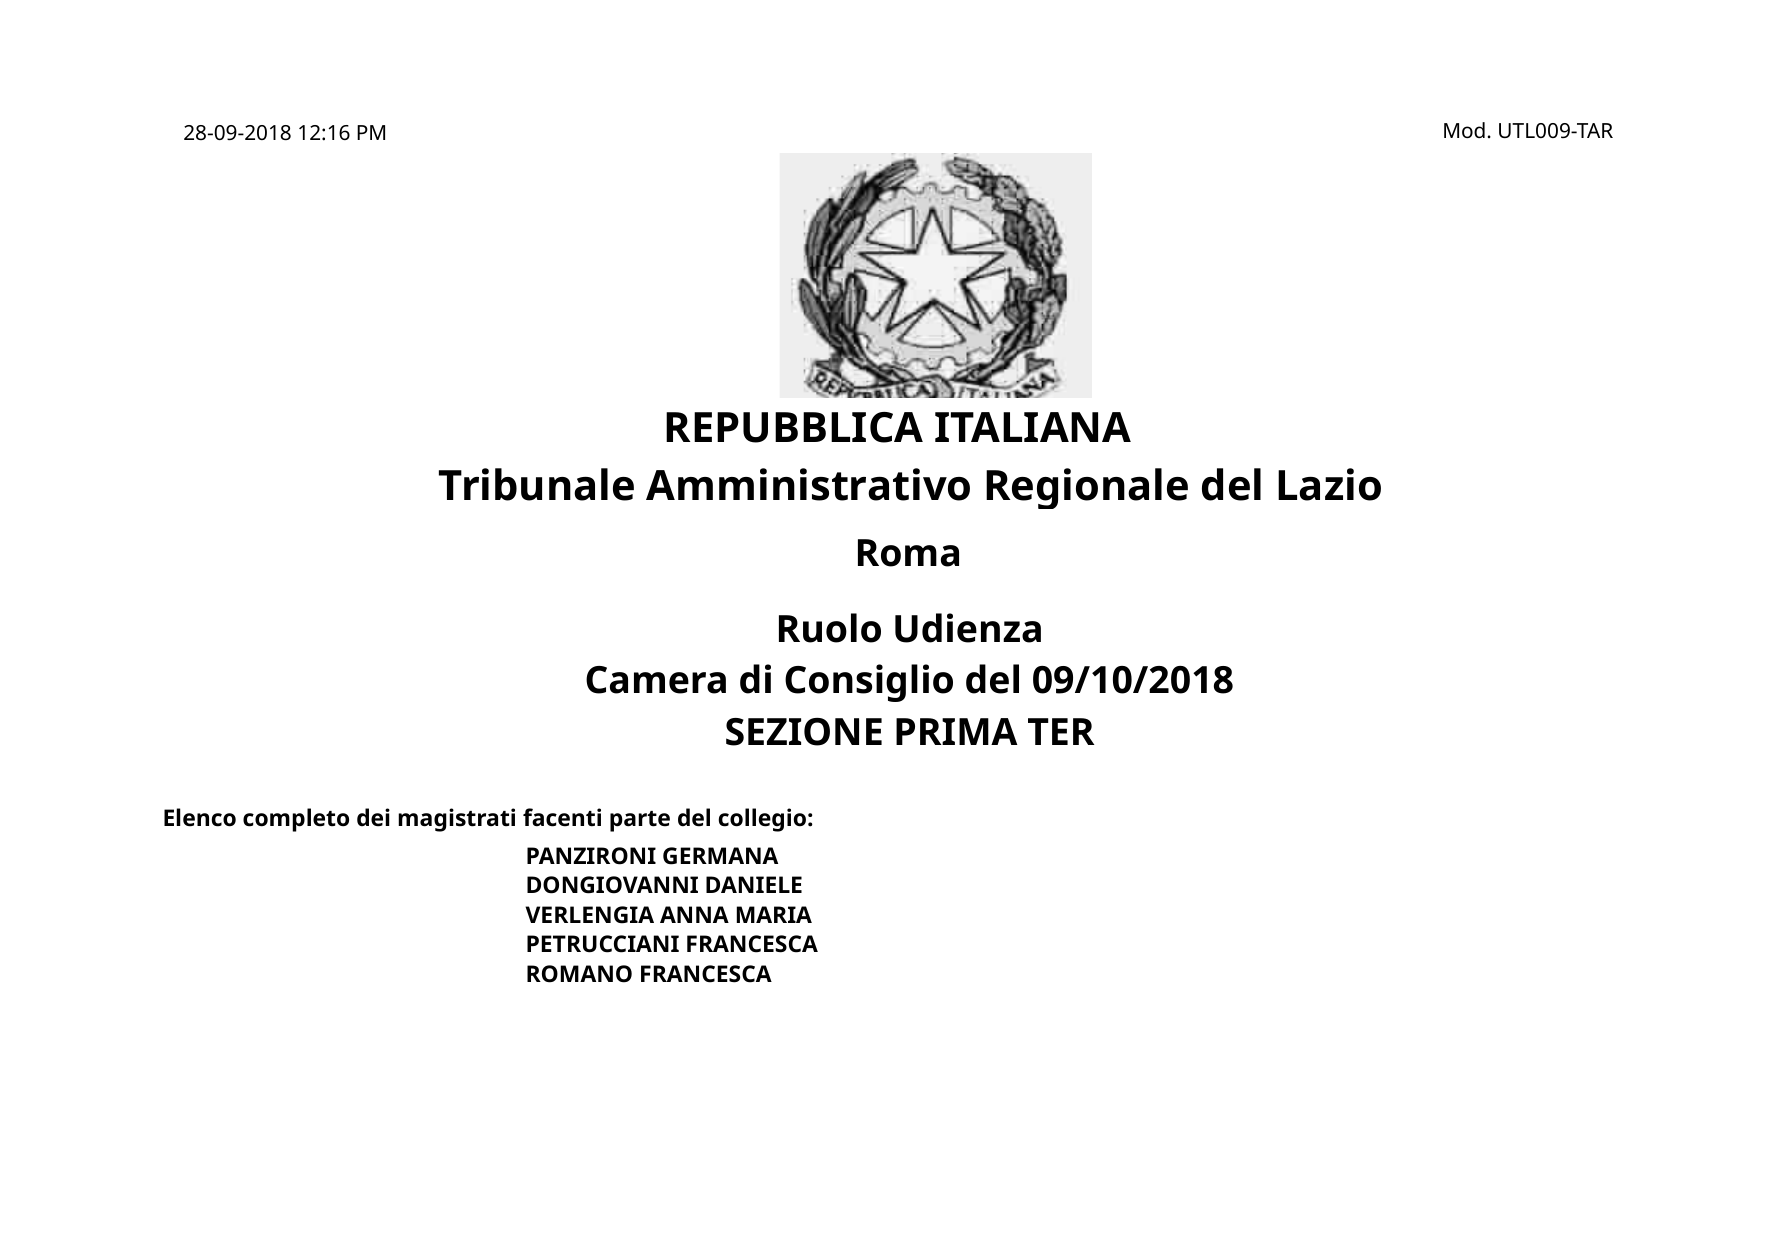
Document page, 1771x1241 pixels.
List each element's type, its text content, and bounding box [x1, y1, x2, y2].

text Tribunale Amministrativo Regionale del Lazio [142, 456, 1680, 509]
text ROMANO FRANCESCA [525, 958, 1089, 984]
text Camera di Consiglio del 09/10/2018 [139, 654, 1680, 705]
text Roma [139, 526, 1677, 576]
picture [779, 153, 1092, 398]
text REPUBBLICA ITALIANA [490, 398, 1305, 451]
text PANZIRONI GERMANA [525, 840, 1089, 866]
text Mod. UTL009-TAR [1442, 116, 1675, 141]
text DONGIOVANNI DANIELE [525, 869, 1089, 896]
text Elenco completo dei magistrati facenti parte del collegio: [162, 802, 942, 833]
text SEZIONE PRIMA TER [139, 705, 1680, 756]
text PETRUCCIANI FRANCESCA [525, 928, 1089, 955]
text 28-09-2018 12:16 PM [166, 118, 405, 142]
text Ruolo Udienza [139, 603, 1680, 654]
text VERLENGIA ANNA MARIA [525, 899, 1089, 925]
